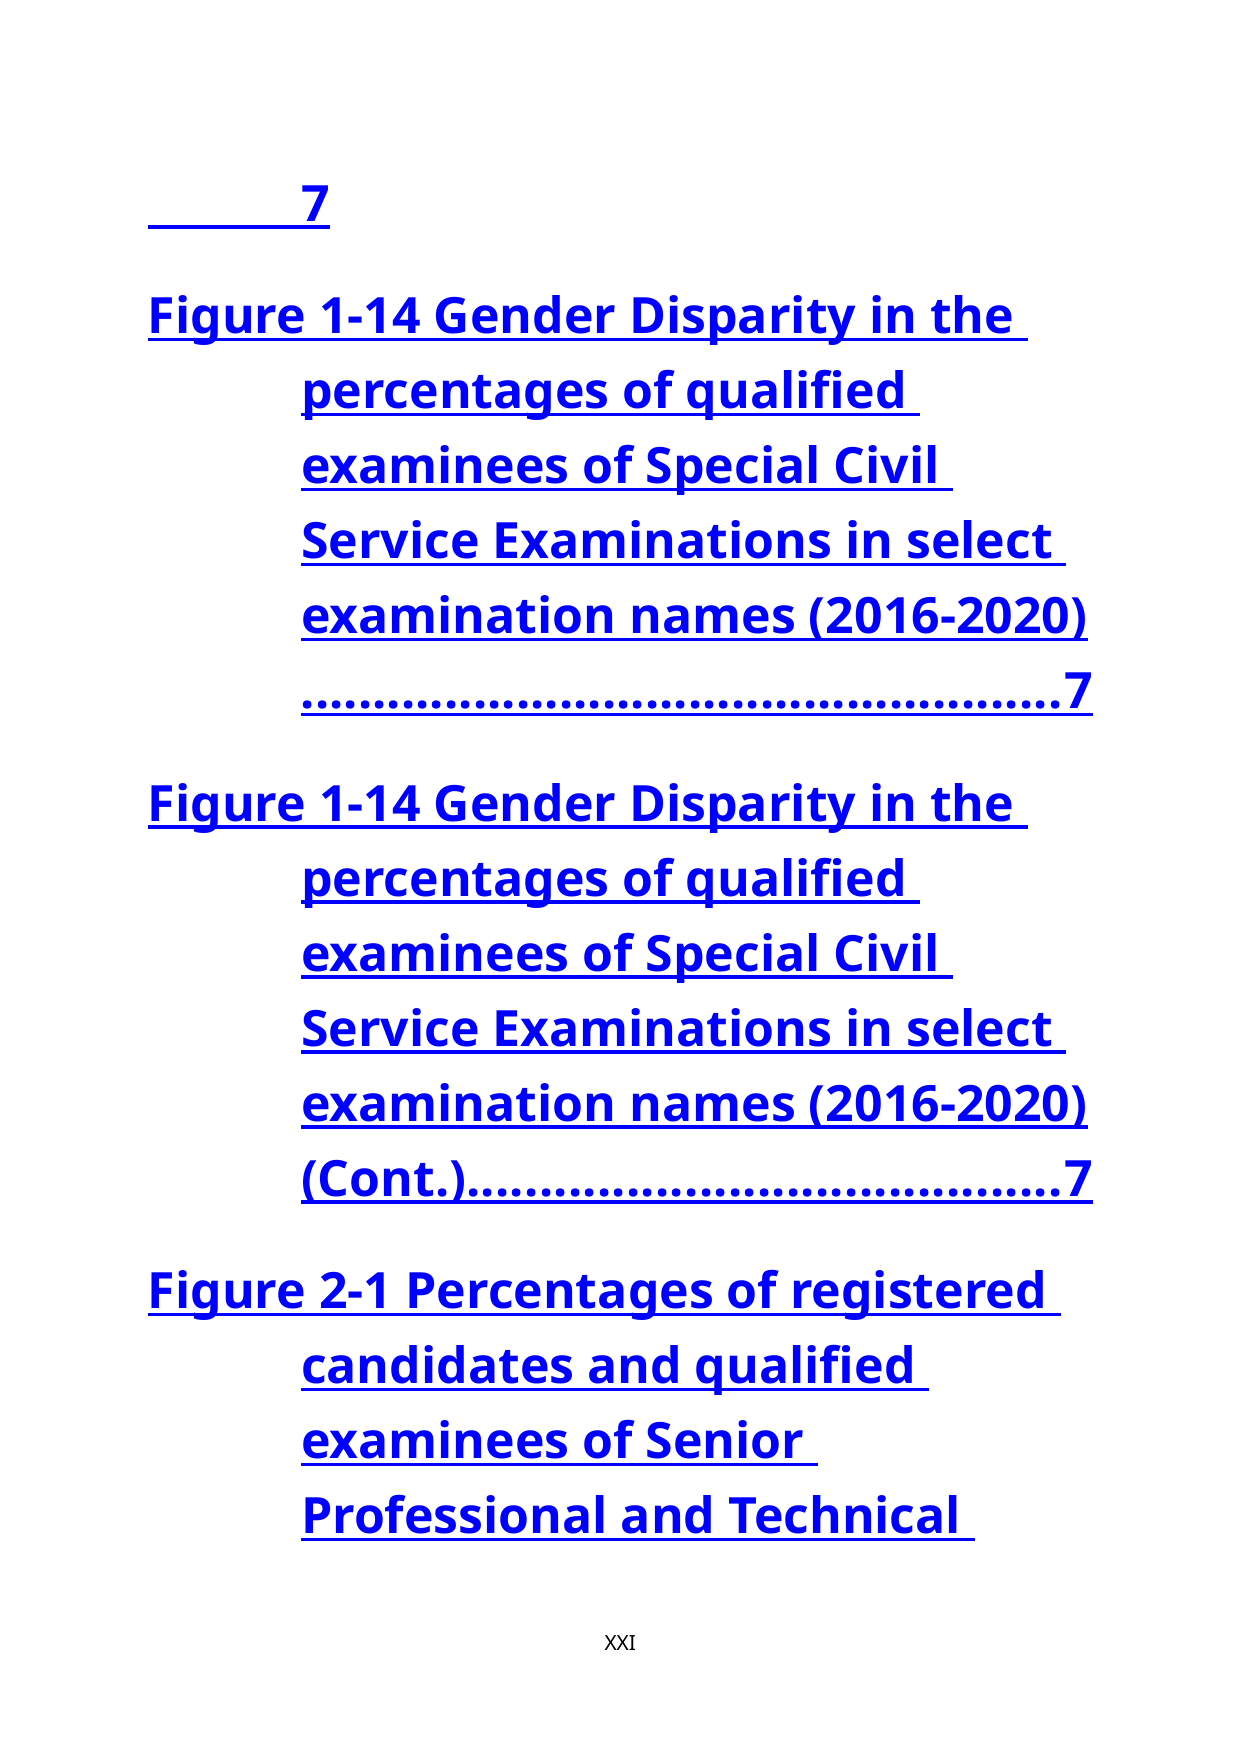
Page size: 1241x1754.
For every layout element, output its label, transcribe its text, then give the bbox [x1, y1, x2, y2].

text Figure 1-14 Gender Disparity in the percentages of qualified examinees of Special Civil Service Examinations in select examination names (2016-2020)(Cont.) 7 [148, 764, 1092, 1214]
text Figure 1-14 Gender Disparity in the percentages of qualified examinees of Special Civil Service Examinations in select examination names (2016-2020) 7 [148, 277, 1092, 727]
text 7 [148, 164, 1092, 239]
text Figure 2-1 Percentages of registered candidates and qualified examinees of Senior Professional and Technical Examinations (2020) 9 [148, 1252, 1092, 1552]
